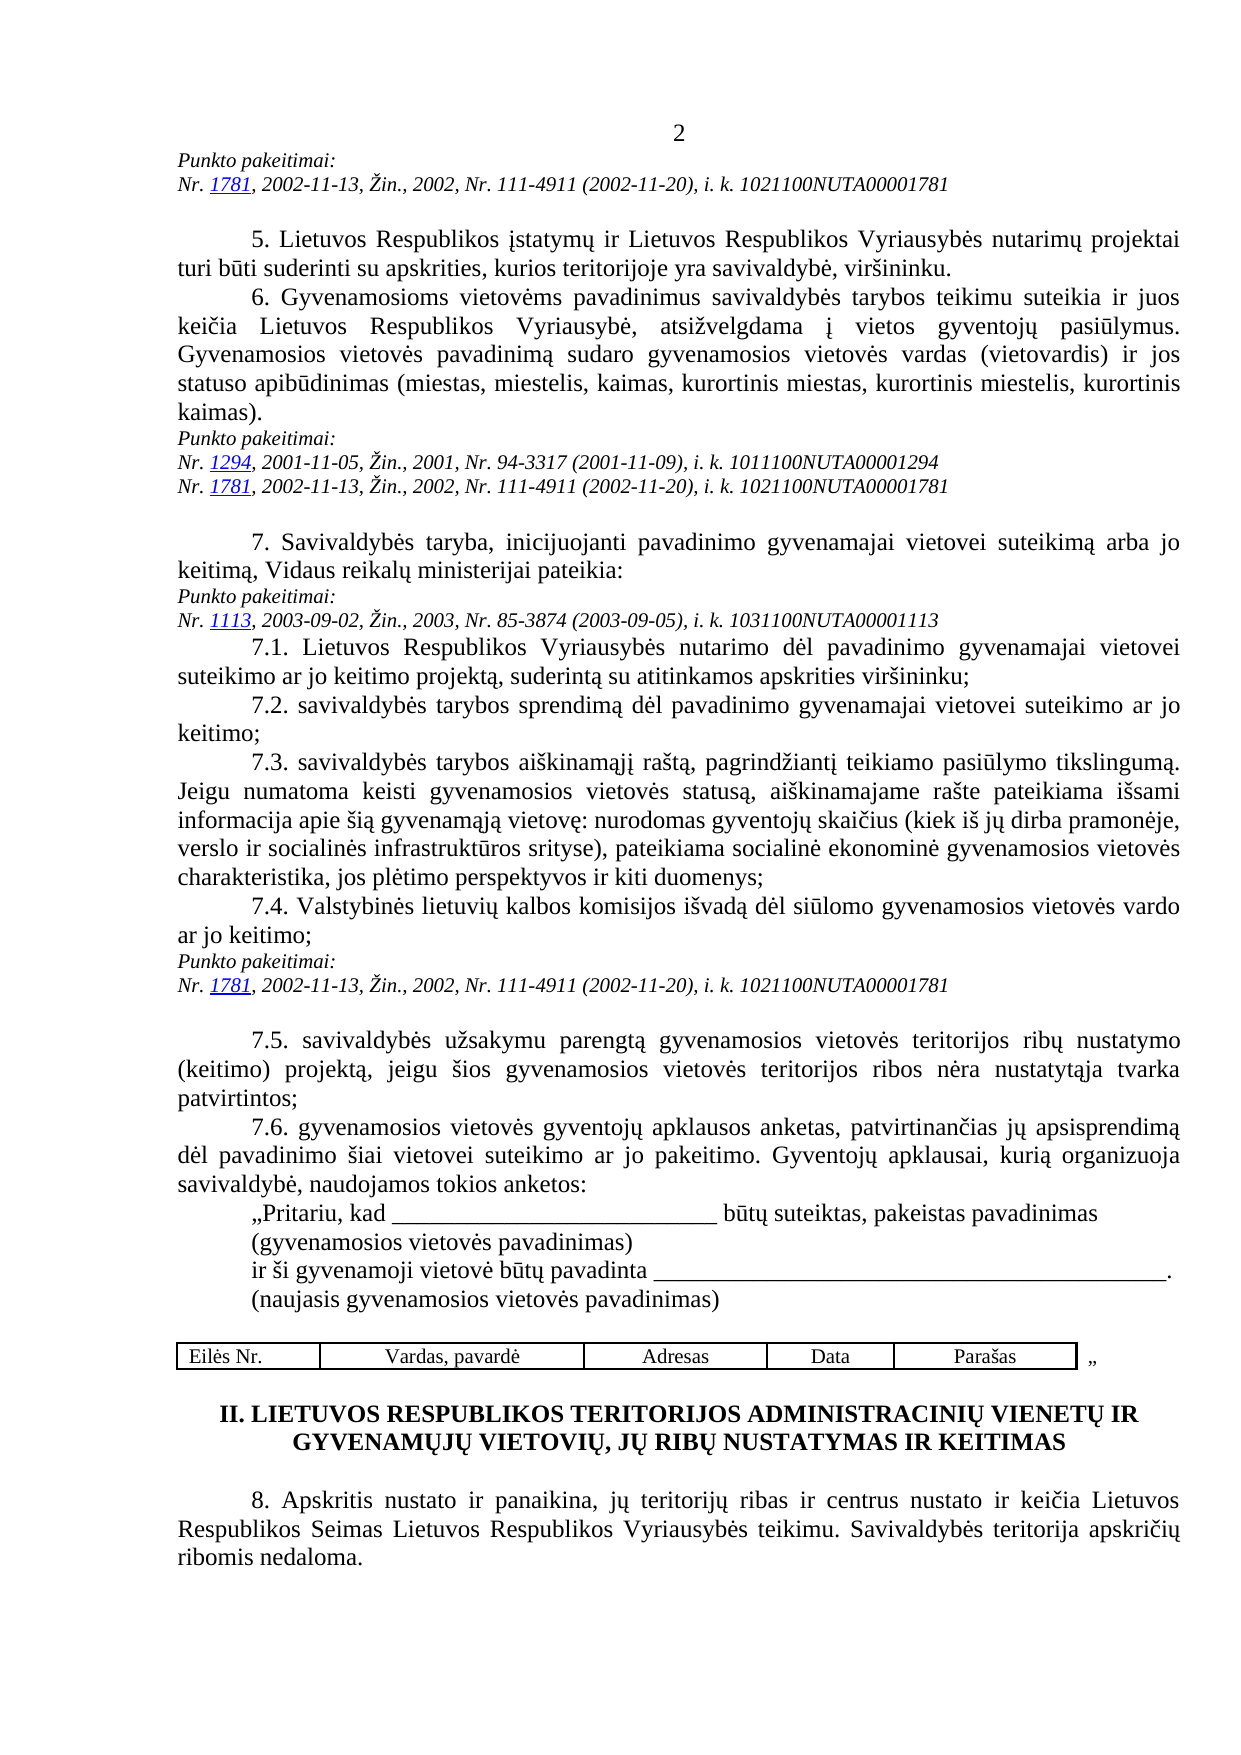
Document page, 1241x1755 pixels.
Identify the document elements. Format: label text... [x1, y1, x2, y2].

text 7.5. savivaldybės užsakymu parengtą gyvenamosios vietovės teritorijos ribų nustatymo (keitimo) projektą, jeigu šios gyvenamosios vietovės teritorijos ribos nėra nustatytąja tvarka patvirtintos; [177, 1025, 1181, 1112]
text 7.6. gyvenamosios vietovės gyventojų apklausos anketas, patvirtinančias jų apsisprendimą dėl pavadinimo šiai vietovei suteikimo ar jo pakeitimo. Gyventojų apklausai, kurią organizuoja savivaldybė, naudojamos tokios anketos: [177, 1112, 1181, 1198]
text 7.3. savivaldybės tarybos aiškinamąjį raštą, pagrindžiantį teikiamo pasiūlymo tikslingumą. Jeigu numatoma keisti gyvenamosios vietovės statusą, aiškinamajame rašte pateikiama išsami informacija apie šią gyvenamąją vietovę: nurodomas gyventojų skaičius (kiek iš jų dirba pramonėje, verslo ir socialinės infrastruktūros srityse), pateikiama socialinė ekonominė gyvenamosios vietovės charakteristika, jos plėtimo perspektyvos ir kiti duomenys; [177, 747, 1181, 891]
text II. Lietuvos Respublikos teritorijos administracinių vienetų ir gyvenamųjų vietovių, jų ribų nustatymas ir keitimas [177, 1399, 1181, 1456]
text Nr. 1781, 2002-11-13, Žin., 2002, Nr. 111-4911 (2002-11-20), i. k. 1021100NUTA00001781 [177, 973, 1181, 997]
text 6. Gyvenamosioms vietovėms pavadinimus savivaldybės tarybos teikimu suteikia ir juos keičia Lietuvos Respublikos Vyriausybė, atsižvelgdama į vietos gyventojų pasiūlymus. Gyvenamosios vietovės pavadinimą sudaro gyvenamosios vietovės vardas (vietovardis) ir jos statuso apibūdinimas (miestas, miestelis, kaimas, kurortinis miestas, kurortinis miestelis, kurortinis kaimas). [177, 282, 1181, 426]
text Nr. 1294, 2001-11-05, Žin., 2001, Nr. 94-3317 (2001-11-09), i. k. 1011100NUTA00001294 [177, 450, 1181, 474]
table_header Parašas [895, 1344, 1075, 1368]
text ir ši gyvenamoji vietovė būtų pavadinta _________________________________________. [177, 1255, 1181, 1284]
text 7.4. Valstybinės lietuvių kalbos komisijos išvadą dėl siūlomo gyvenamosios vietovės vardo ar jo keitimo; [177, 891, 1181, 948]
text Nr. 1113, 2003-09-02, Žin., 2003, Nr. 85-3874 (2003-09-05), i. k. 1031100NUTA00001113 [177, 608, 1181, 632]
text 5. Lietuvos Respublikos įstatymų ir Lietuvos Respublikos Vyriausybės nutarimų projektai turi būti suderinti su apskrities, kurios teritorijoje yra savivaldybė, viršininku. [177, 224, 1181, 282]
text (naujasis gyvenamosios vietovės pavadinimas) [177, 1284, 1181, 1313]
text Punkto pakeitimai: [177, 426, 1181, 450]
text Nr. 1781, 2002-11-13, Žin., 2002, Nr. 111-4911 (2002-11-20), i. k. 1021100NUTA00001781 [177, 172, 1181, 196]
text (gyvenamosios vietovės pavadinimas) [177, 1227, 1181, 1255]
text Punkto pakeitimai: [177, 148, 1181, 172]
text „Pritariu, kad __________________________ būtų suteiktas, pakeistas pavadinimas [177, 1198, 1181, 1227]
text 7.2. savivaldybės tarybos sprendimą dėl pavadinimo gyvenamajai vietovei suteikimo ar jo keitimo; [177, 690, 1181, 747]
table_header Data [768, 1344, 893, 1368]
table_header Vardas, pavardė [321, 1344, 583, 1368]
text Punkto pakeitimai: [177, 584, 1181, 608]
table_header Eilės Nr. [178, 1344, 319, 1368]
table_header Adresas [585, 1344, 766, 1368]
text Nr. 1781, 2002-11-13, Žin., 2002, Nr. 111-4911 (2002-11-20), i. k. 1021100NUTA00001781 [177, 474, 1181, 498]
text 7.1. Lietuvos Respublikos Vyriausybės nutarimo dėl pavadinimo gyvenamajai vietovei suteikimo ar jo keitimo projektą, suderintą su atitinkamos apskrities viršininku; [177, 632, 1181, 690]
text Punkto pakeitimai: [177, 948, 1181, 973]
text 8. Apskritis nustato ir panaikina, jų teritorijų ribas ir centrus nustato ir keičia Lietuvos Respublikos Seimas Lietuvos Respublikos Vyriausybės teikimu. Savivaldybės teritorija apskričių ribomis nedaloma. [177, 1485, 1181, 1571]
table_header „ [1078, 1342, 1181, 1368]
text 7. Savivaldybės taryba, inicijuojanti pavadinimo gyvenamajai vietovei suteikimą arba jo keitimą, Vidaus reikalų ministerijai pateikia: [177, 527, 1181, 584]
